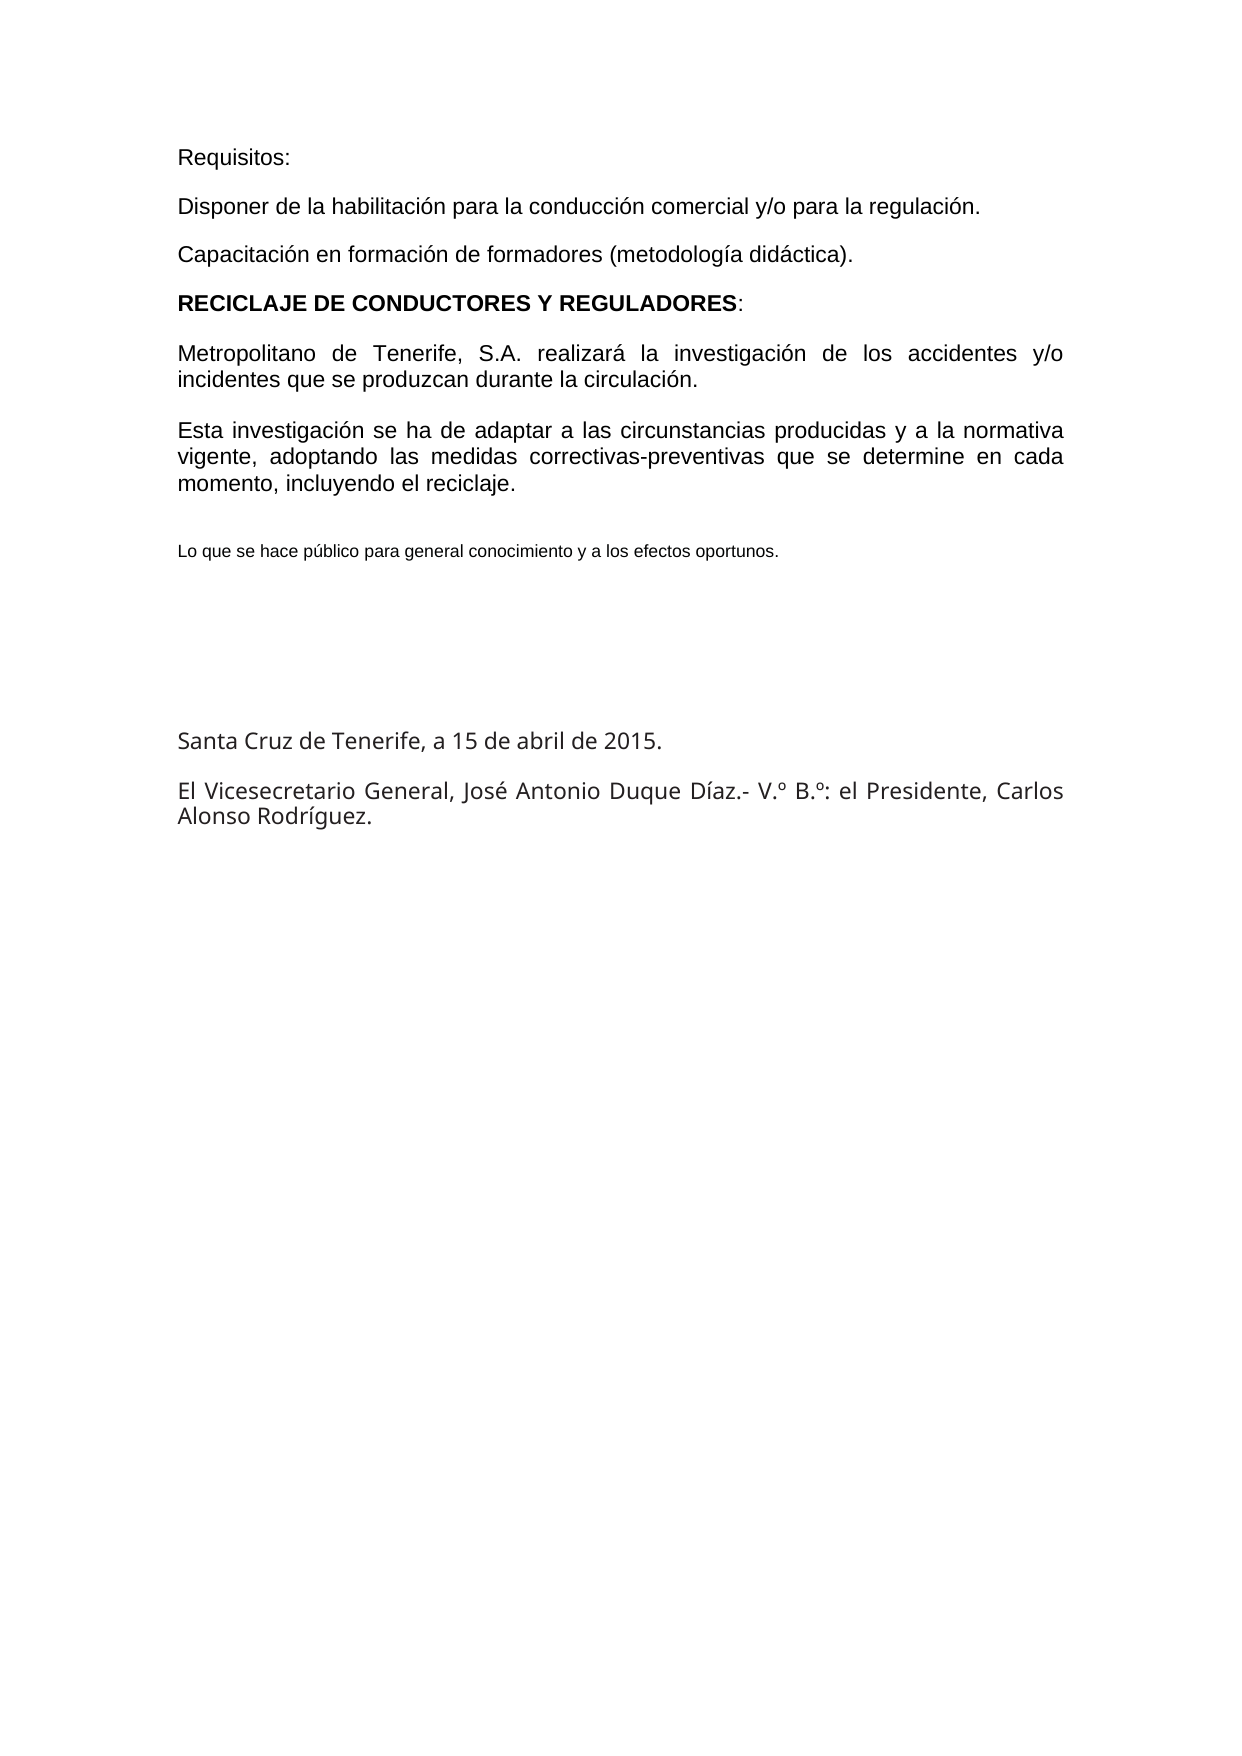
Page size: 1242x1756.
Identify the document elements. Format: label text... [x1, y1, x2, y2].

text El Vicesecretario General, José Antonio Duque Díaz.- V.º B.º: el Presidente, Carlos Alonso Rodríguez. [177, 778, 1064, 831]
text Capacitación en formación de formadores (metodología didáctica). [612, 245, 843, 267]
text Esta investigación se ha de adaptar a las circunstancias producidas y a la normativa vigente, adoptando las medidas correctivas-preventivas que se determine en cada momento, incluyendo el reciclaje. [177, 417, 1064, 496]
text Lo que se hace público para general conocimiento y a los efectos oportunos. [177, 541, 1064, 561]
text Capacitación en formación de formadores (metodología didáctica). [177, 245, 614, 267]
text RECICLAJE DE CONDUCTORES Y REGULADORES: [177, 294, 1064, 316]
text Santa Cruz de Tenerife, a 15 de abril de 2015. [177, 724, 1064, 756]
text Capacitación en formación de formadores (metodología didáctica). [841, 245, 1064, 267]
text Disponer de la habilitación para la conducción comercial y/o para la regulación. [177, 196, 1064, 219]
text Requisitos: [177, 148, 1064, 170]
text Metropolitano de Tenerife, S.A. realizará la investigación de los accidentes y/o incidentes que se produzcan durante la circulación. [177, 340, 1064, 393]
